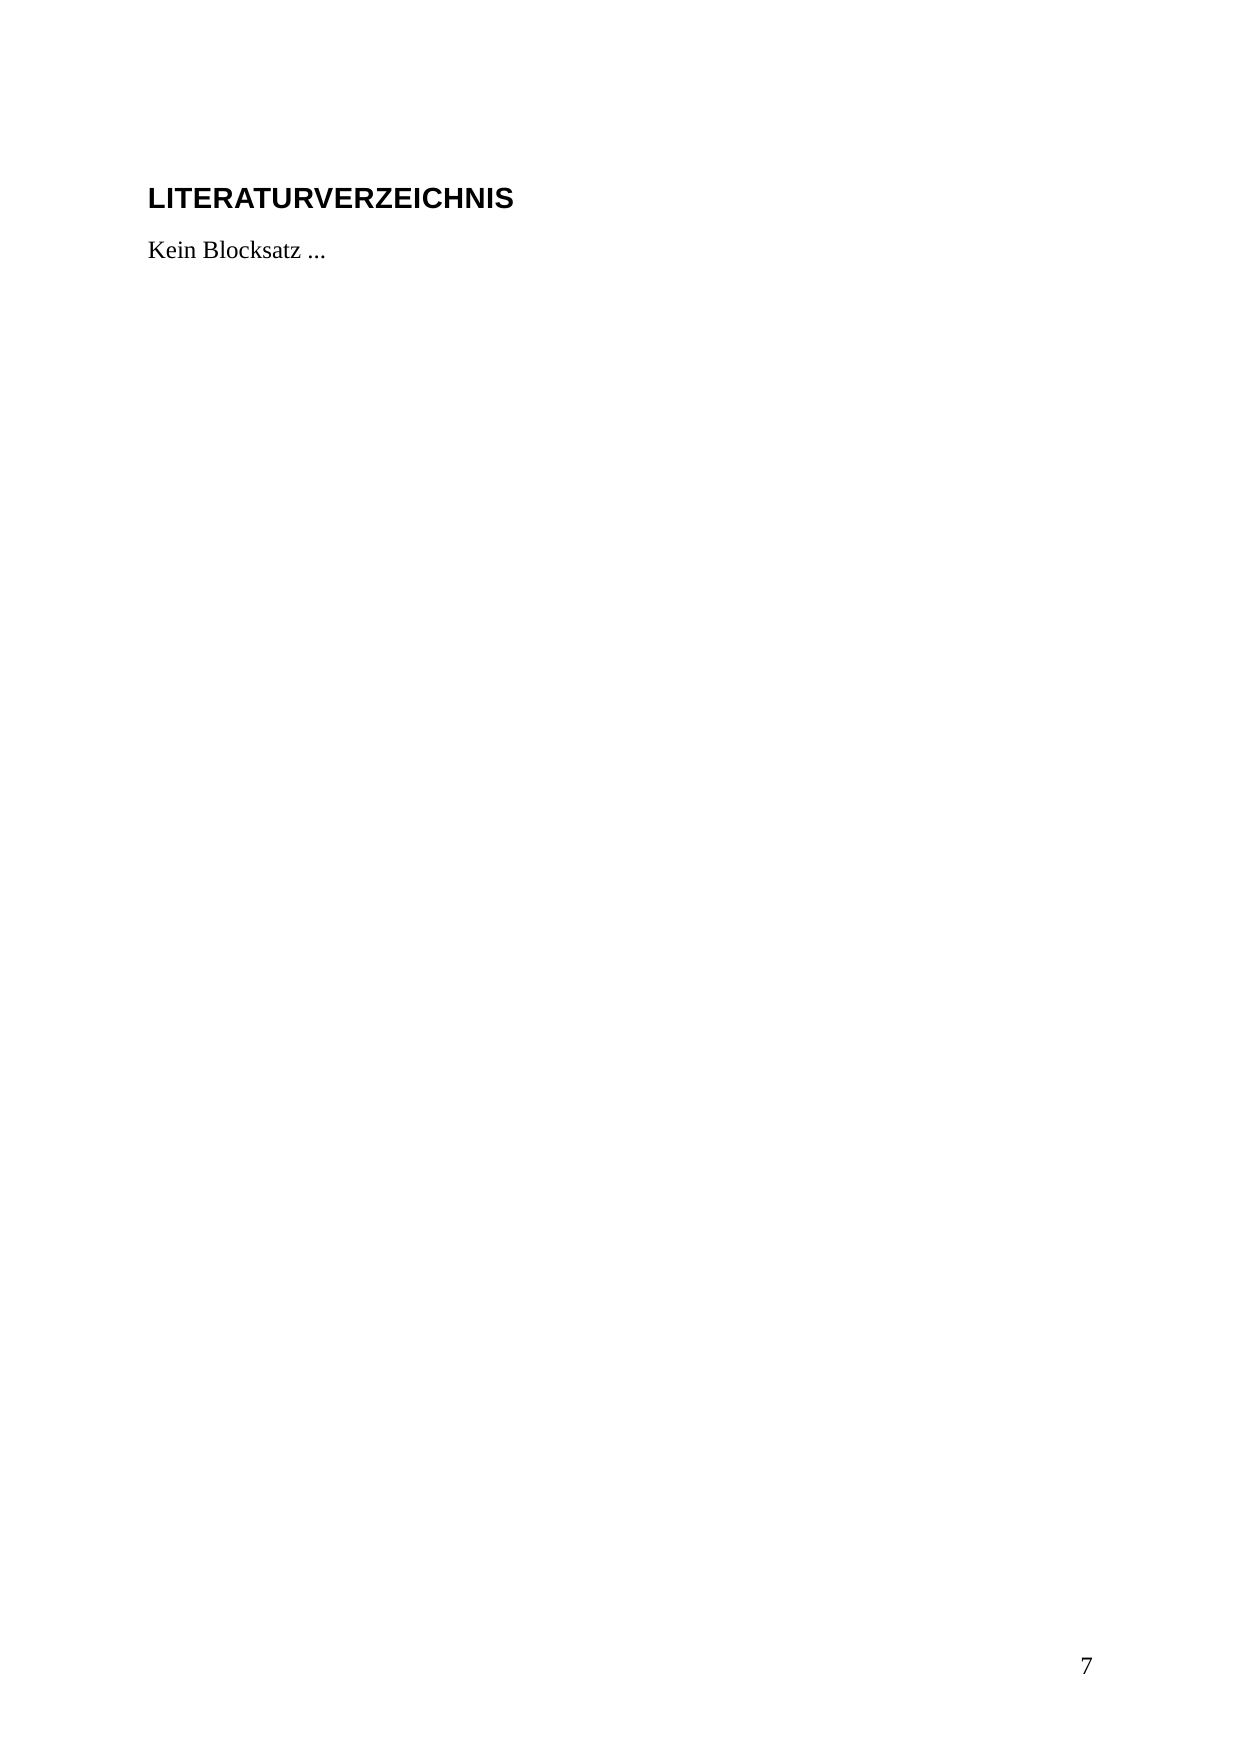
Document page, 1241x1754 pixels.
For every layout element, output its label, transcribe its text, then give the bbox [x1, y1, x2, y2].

subtitle Literaturverzeichnis [148, 181, 1092, 214]
text Kein Blocksatz ... [148, 236, 1092, 264]
